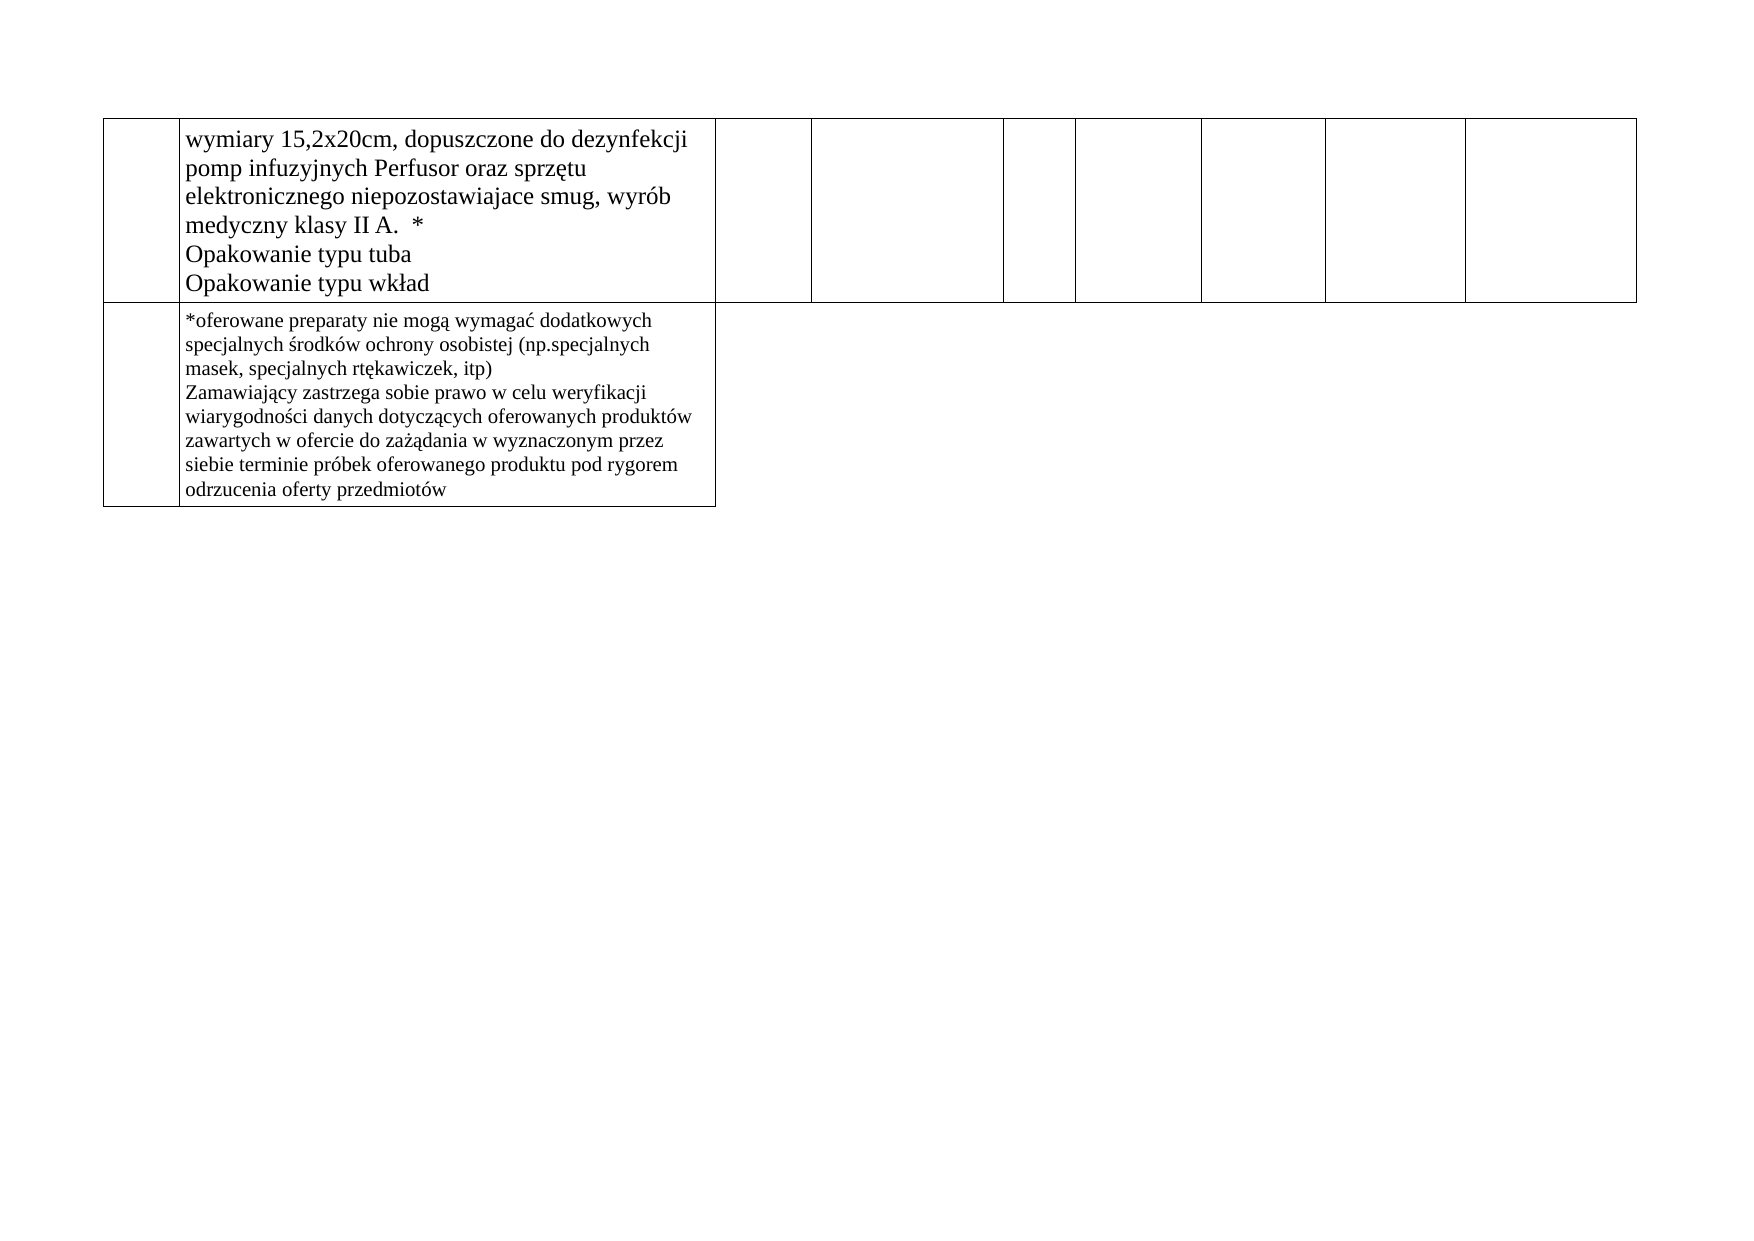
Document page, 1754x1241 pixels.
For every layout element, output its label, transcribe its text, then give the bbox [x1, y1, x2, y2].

table_cell [104, 303, 179, 506]
table_cell [104, 119, 179, 302]
table_cell [812, 119, 1003, 302]
table_cell [1075, 303, 1201, 506]
table_cell [1326, 119, 1465, 302]
table_cell [1201, 303, 1325, 506]
table_cell [1004, 119, 1075, 302]
table_cell *oferowane preparaty nie mogą wymagać dodatkowych specjalnych środków ochrony osobistej (np.specjalnych masek, specjalnych rtękawiczek, itp) Zamawiający zastrzega sobie prawo w celu weryfikacji wiarygodności danych dotyczących oferowanych produktów zawartych w ofercie do zażądania w wyznaczonym przez siebie terminie próbek oferowanego produktu pod rygorem odrzucenia oferty przedmiotów [180, 303, 715, 506]
table_cell [1465, 303, 1636, 506]
table_cell [1003, 303, 1075, 506]
table_cell [1325, 303, 1465, 506]
table_cell [811, 303, 1003, 506]
table_cell [1466, 119, 1636, 302]
table_cell [1202, 119, 1325, 302]
table_cell [1076, 119, 1201, 302]
table_cell wymiary 15,2x20cm, dopuszczone do dezynfekcji pomp infuzyjnych Perfusor oraz sprzętu elektronicznego niepozostawiajace smug, wyrób medyczny klasy II A. * Opakowanie typu tuba Opakowanie typu wkład [180, 119, 715, 302]
table_cell [716, 303, 811, 506]
table_cell [716, 119, 811, 302]
